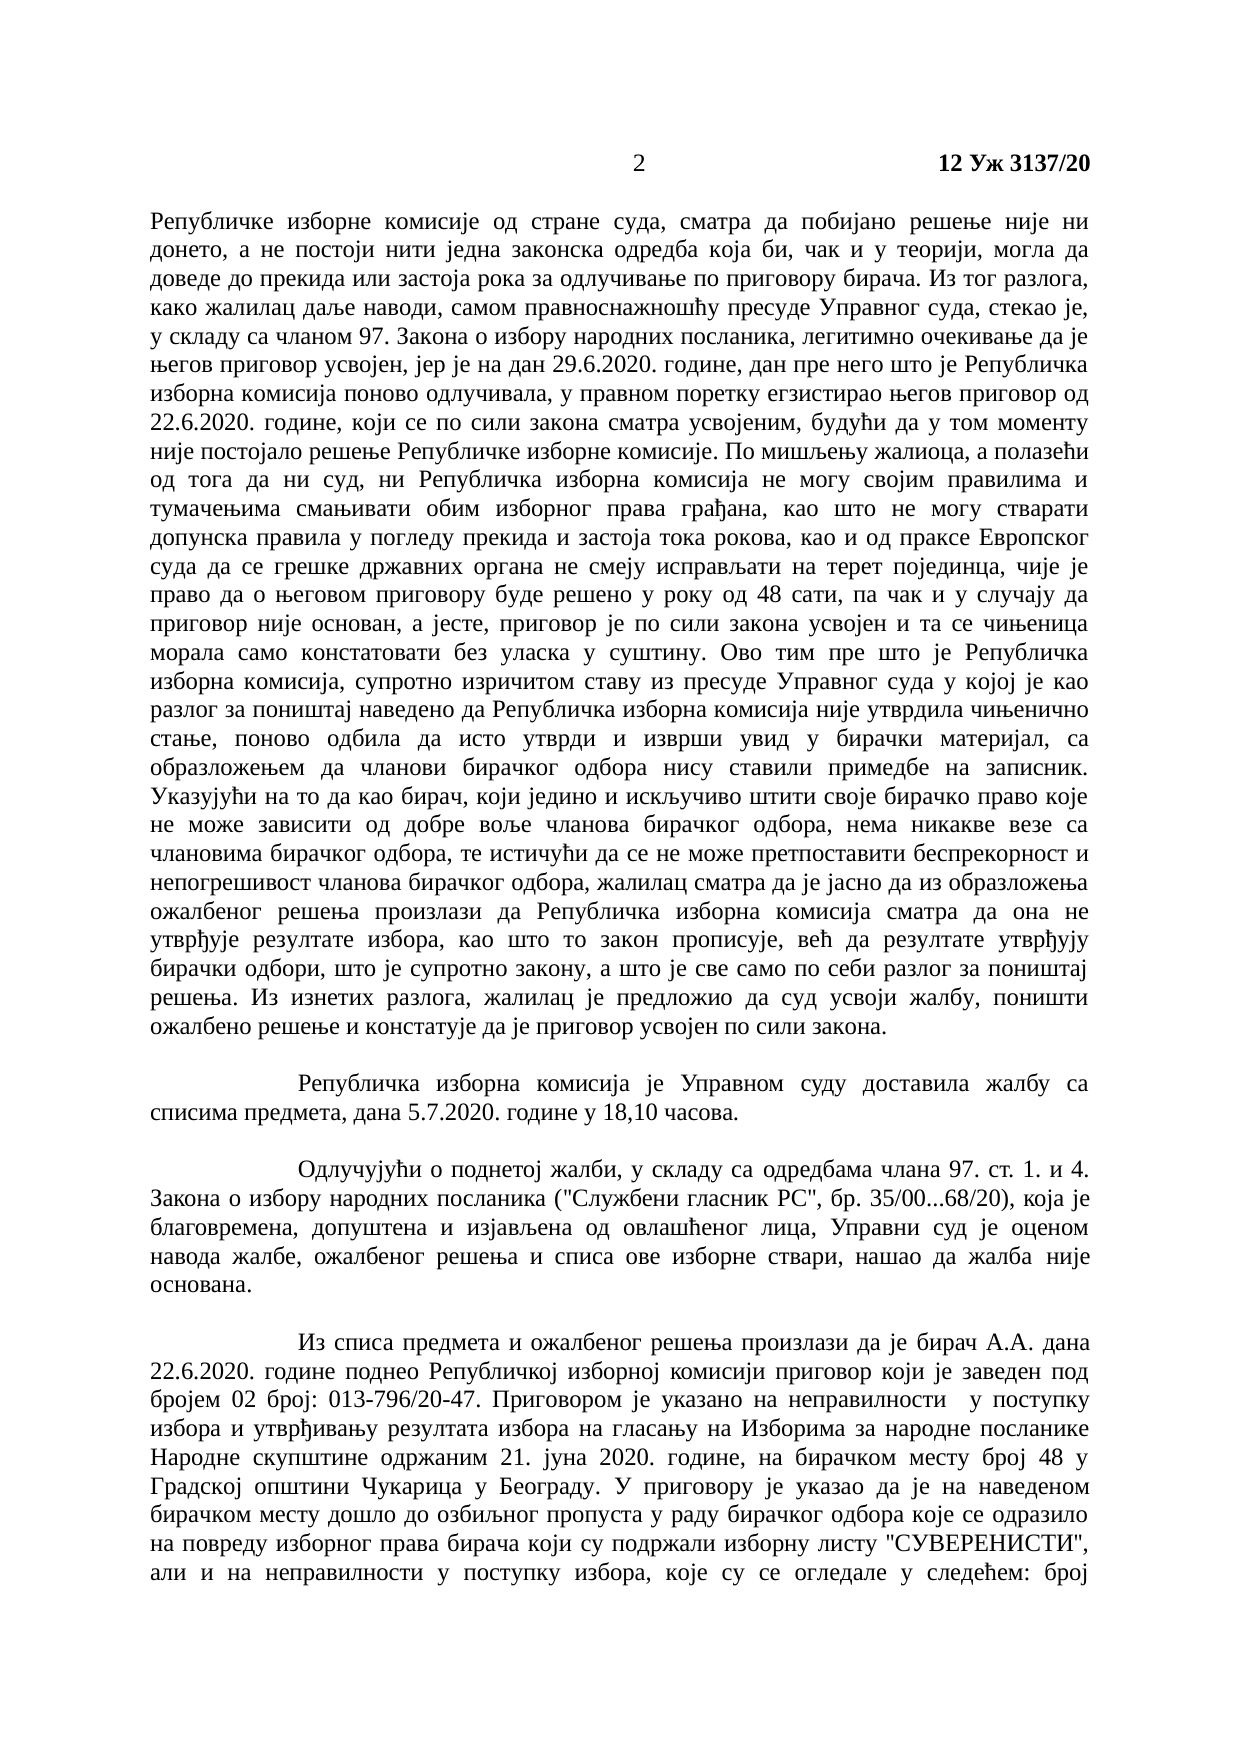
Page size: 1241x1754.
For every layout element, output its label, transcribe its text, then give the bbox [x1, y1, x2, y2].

text Републичка изборна комисија је Управном суду доставила жалбу са списима предмета, дана 5.7.2020. године у 18,10 часова. [150, 1068, 1090, 1126]
text Из списа предмета и ожалбеног решења произлази да је бирач А.А. дана 22.6.2020. године поднео Републичкој изборној комисији приговор који је заведен под бројем 02 број: 013-796/20-47. Приговором је указано на неправилности у поступку избора и утврђивању резултата избора на гласању на Изборима за народне посланике Народне скупштине одржаним 21. јуна 2020. године, на бирачком месту број 48 у Градској општини Чукарица у Београду. У приговору је указао да је на наведеном бирачком месту дошло до озбиљног пропуста у раду бирачког одбора које се одразило на повреду изборног права бирача који су подржали изборну листу ''СУВЕРЕНИСТИ'', али и на неправилности у поступку избора, које су се огледале у следећем: број [150, 1327, 1090, 1586]
text Одлучујући о поднетој жалби, у складу са одредбама члана 97. ст. 1. и 4. Закона о избору народних посланика (''Службени гласник РС'', бр. 35/00...68/20), која је благовремена, допуштена и изјављена од овлашћеног лица, Управни суд је оценом навода жалбе, ожалбеног решења и списа ове изборне ствари, нашао да жалба није основана. [150, 1154, 1090, 1298]
text Републичке изборне комисије од стране суда, сматра да побијано решење није ни донето, а не постоји нити једна законска одредба која би, чак и у теорији, могла да доведе до прекида или застоја рока за одлучивање по приговору бирача. Из тог разлога, како жалилац даље наводи, самом правноснажношћу пресуде Управног суда, стекао је, у складу са чланом 97. Закона о избору народних посланика, легитимно очекивање да је његов приговор усвојен, јер је на дан 29.6.2020. године, дан пре него што је Републичка изборна комисија поново одлучивала, у правном поретку егзистирао његов приговор од 22.6.2020. године, који се по сили закона сматра усвојеним, будући да у том моменту није постојало решење Републичке изборне комисије. По мишљењу жалиоца, а полазећи од тога да ни суд, ни Републичка изборна комисија не могу својим правилима и тумачењима смањивати обим изборног права грађана, као што не могу стварати допунска правила у погледу прекида и застоја тока рокова, као и од праксе Европског суда да се грешке државних органа не смеју исправљати на терет појединца, чије је право да о његовом приговору буде решено у року од 48 сати, па чак и у случају да приговор није основан, а јесте, приговор је по сили закона усвојен и та се чињеница морала само констатовати без уласка у суштину. Ово тим пре што је Републичка изборна комисија, супротно изричитом ставу из пресуде Управног суда у којој је као разлог за поништај наведено да Републичка изборна комисија није утврдила чињенично стање, поново одбила да исто утврди и изврши увид у бирачки материјал, са образложењем да чланови бирачког одбора нису ставили примедбе на записник. Указујући на то да као бирач, који једино и искључиво штити своје бирачко право које не може зависити од добре воље чланова бирачког одбора, нема никакве везе са члановима бирачког одбора, те истичући да се не може претпоставити беспрекорност и непогрешивост чланова бирачког одбора, жалилац сматра да је јасно да из образложења ожалбеног решења произлази да Републичка изборна комисија сматра да она не утврђује резултате избора, као што то закон прописује, већ да резултате утврђују бирачки одбори, што је супротно закону, а што је све само по себи разлог за поништај решења. Из изнетих разлога, жалилац је предложио да суд усвоји жалбу, поништи ожалбено решење и констатује да је приговор усвојен по сили закона. [150, 206, 1090, 1039]
